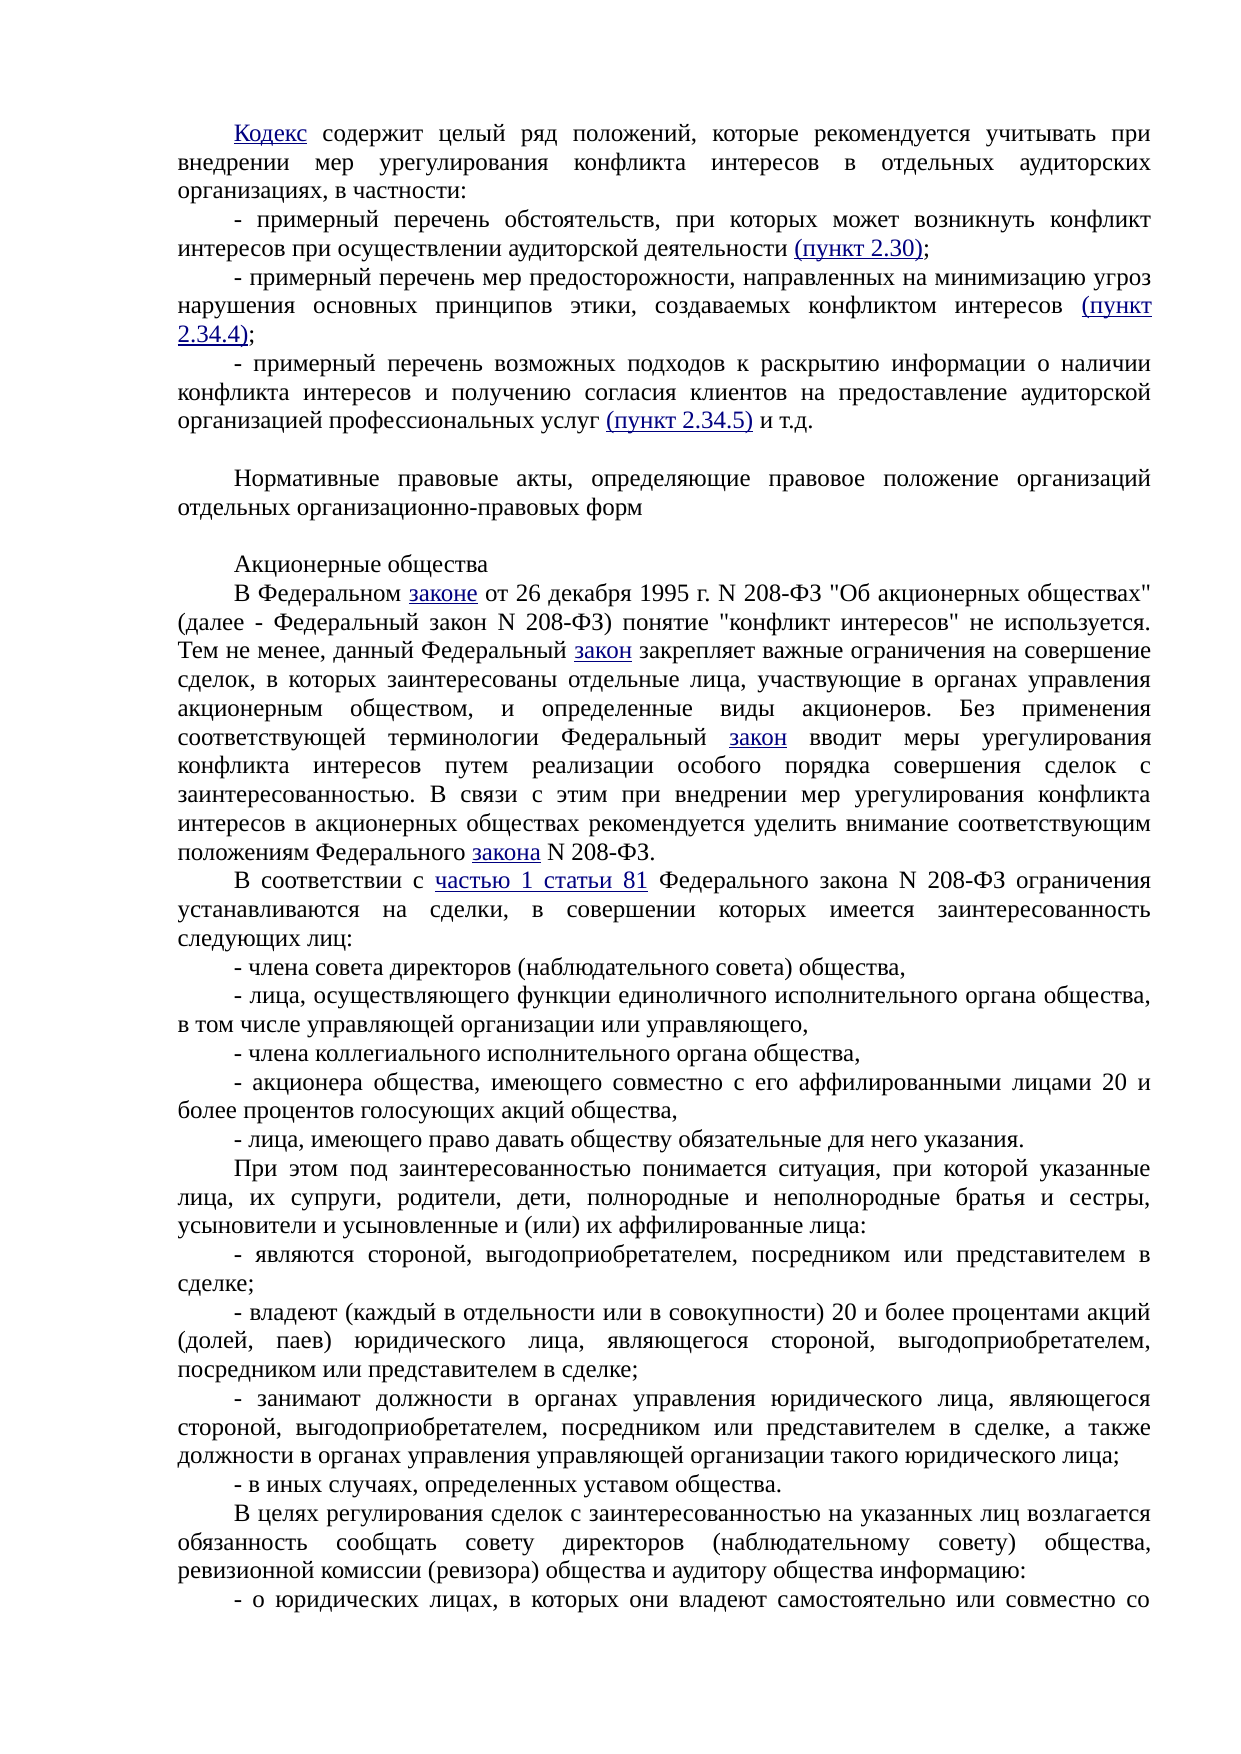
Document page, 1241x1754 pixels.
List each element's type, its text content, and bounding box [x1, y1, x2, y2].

text Кодекс содержит целый ряд положений, которые рекомендуется учитывать при внедрении мер урегулирования конфликта интересов в отдельных аудиторских организациях, в частности: [177, 118, 1152, 204]
text - примерный перечень обстоятельств, при которых может возникнуть конфликт интересов при осуществлении аудиторской деятельности (пункт 2.30); [177, 204, 1152, 262]
subtitle Акционерные общества [177, 549, 1152, 578]
text - владеют (каждый в отдельности или в совокупности) 20 и более процентами акций (долей, паев) юридического лица, являющегося стороной, выгодоприобретателем, посредником или представителем в сделке; [177, 1297, 1152, 1383]
text В Федеральном законе от 26 декабря 1995 г. N 208-ФЗ "Об акционерных обществах" (далее - Федеральный закон N 208-ФЗ) понятие "конфликт интересов" не используется. Тем не менее, данный Федеральный закон закрепляет важные ограничения на совершение сделок, в которых заинтересованы отдельные лица, участвующие в органах управления акционерным обществом, и определенные виды акционеров. Без применения соответствующей терминологии Федеральный закон вводит меры урегулирования конфликта интересов путем реализации особого порядка совершения сделок с заинтересованностью. В связи с этим при внедрении мер урегулирования конфликта интересов в акционерных обществах рекомендуется уделить внимание соответствующим положениям Федерального закона N 208-ФЗ. [177, 578, 1152, 866]
text - примерный перечень возможных подходов к раскрытию информации о наличии конфликта интересов и получению согласия клиентов на предоставление аудиторской организацией профессиональных услуг (пункт 2.34.5) и т.д. [177, 348, 1152, 434]
text В целях регулирования сделок с заинтересованностью на указанных лиц возлагается обязанность сообщать совету директоров (наблюдательному совету) общества, ревизионной комиссии (ревизора) общества и аудитору общества информацию: [177, 1498, 1152, 1584]
text - члена коллегиального исполнительного органа общества, [177, 1038, 1152, 1067]
text - являются стороной, выгодоприобретателем, посредником или представителем в сделке; [177, 1239, 1152, 1297]
text В соответствии с частью 1 статьи 81 Федерального закона N 208-ФЗ ограничения устанавливаются на сделки, в совершении которых имеется заинтересованность следующих лиц: [177, 866, 1152, 952]
text - занимают должности в органах управления юридического лица, являющегося стороной, выгодоприобретателем, посредником или представителем в сделке, а также должности в органах управления управляющей организации такого юридического лица; [177, 1383, 1152, 1469]
text - акционера общества, имеющего совместно с его аффилированными лицами 20 и более процентов голосующих акций общества, [177, 1067, 1152, 1124]
text - лица, имеющего право давать обществу обязательные для него указания. [177, 1124, 1152, 1153]
subtitle Нормативные правовые акты, определяющие правовое положение организаций отдельных организационно-правовых форм [177, 463, 1152, 521]
text - лица, осуществляющего функции единоличного исполнительного органа общества, в том числе управляющей организации или управляющего, [177, 981, 1152, 1038]
text - в иных случаях, определенных уставом общества. [177, 1469, 1152, 1498]
text - члена совета директоров (наблюдательного совета) общества, [177, 952, 1152, 981]
text - примерный перечень мер предосторожности, направленных на минимизацию угроз нарушения основных принципов этики, создаваемых конфликтом интересов (пункт 2.34.4); [177, 262, 1152, 348]
text - о юридических лицах, в которых они владеют самостоятельно или совместно со [177, 1584, 1152, 1613]
text При этом под заинтересованностью понимается ситуация, при которой указанные лица, их супруги, родители, дети, полнородные и неполнородные братья и сестры, усыновители и усыновленные и (или) их аффилированные лица: [177, 1153, 1152, 1239]
